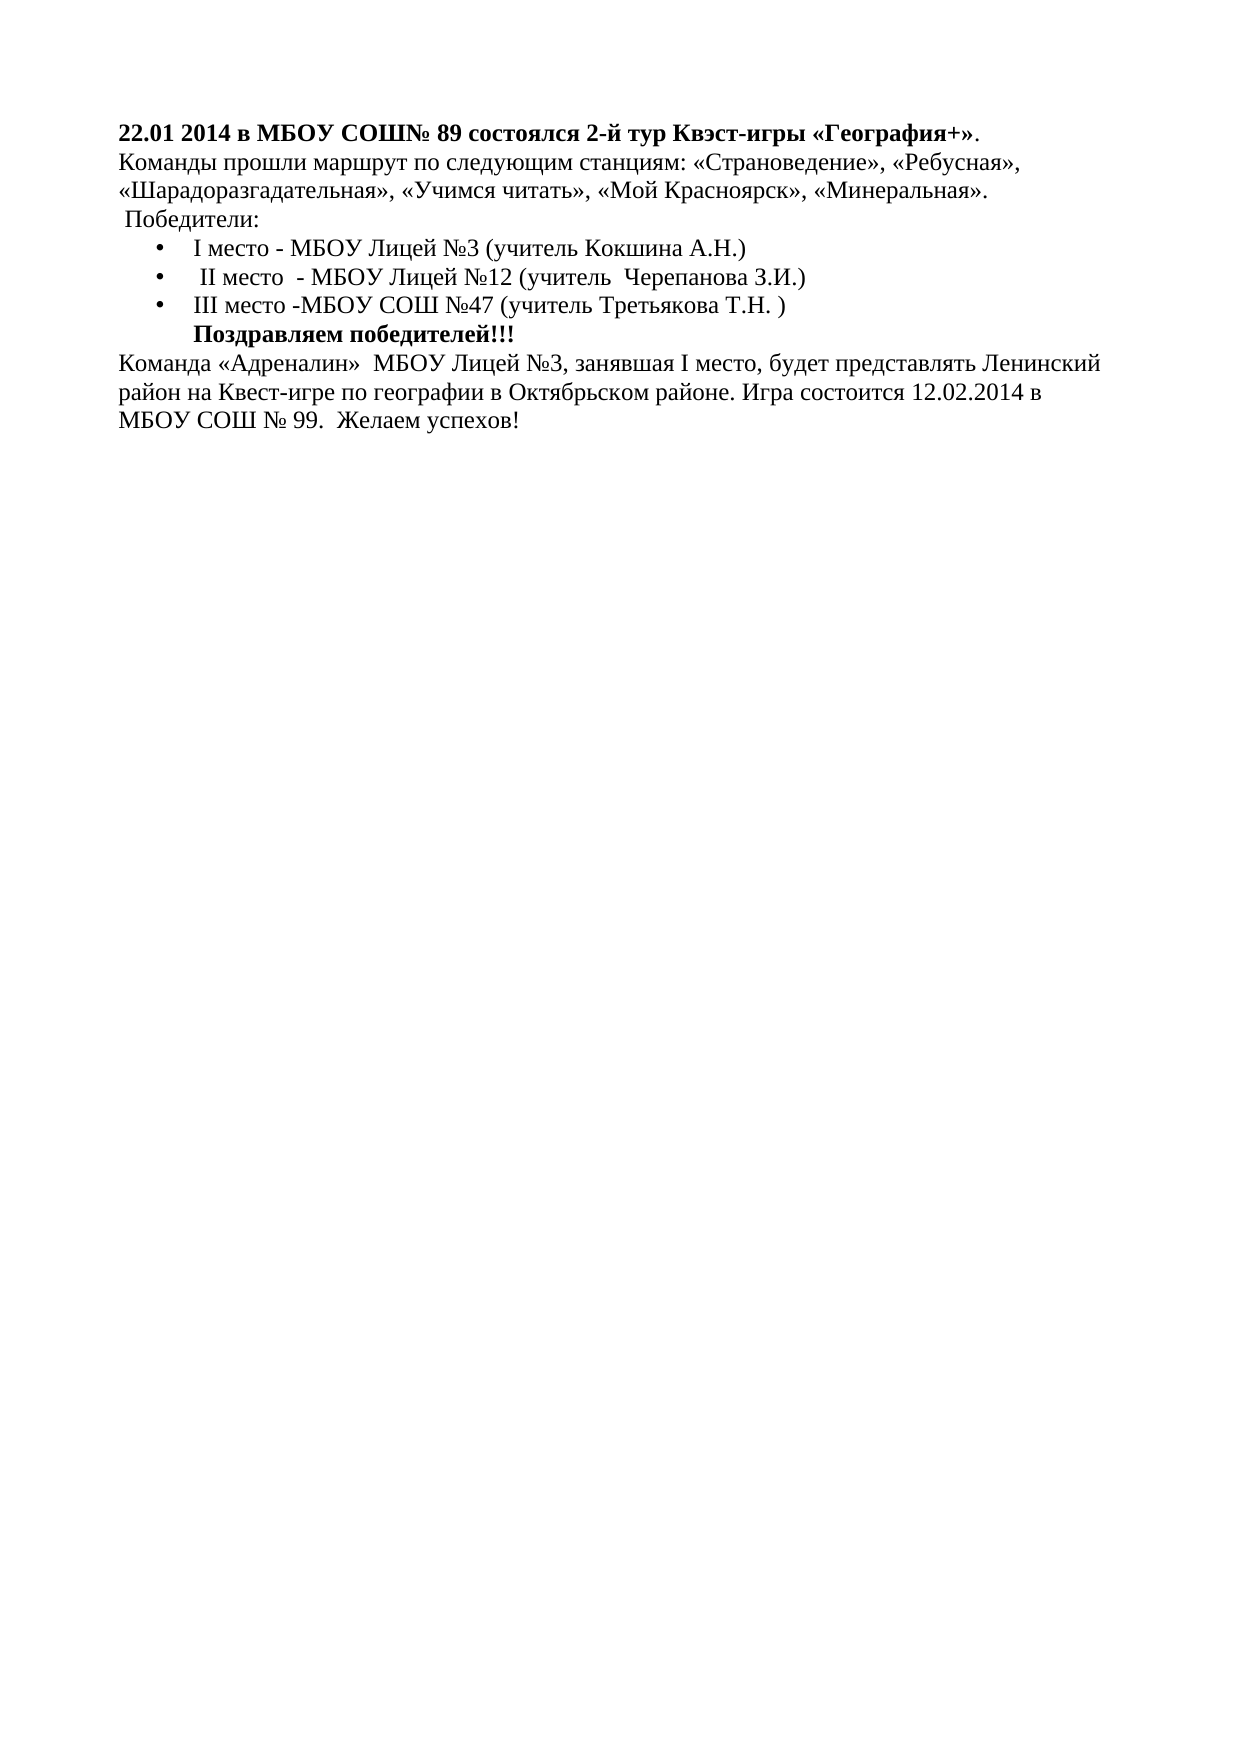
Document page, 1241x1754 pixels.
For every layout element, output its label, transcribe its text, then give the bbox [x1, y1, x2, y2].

text Победители: [118, 204, 1122, 233]
list III место -МБОУ СОШ №47 (учитель Третьякова Т.Н. ) [156, 291, 1122, 319]
text Команды прошли маршрут по следующим станциям: «Страноведение», «Ребусная», «Шарадоразгадательная», «Учимся читать», «Мой Красноярск», «Минеральная». [118, 147, 1122, 204]
text Команда «Адреналин» МБОУ Лицей №3, занявшая I место, будет представлять Ленинский район на Квест-игре по географии в Октябрьском районе. Игра состоится 12.02.2014 в МБОУ СОШ № 99. Желаем успехов! [118, 348, 1122, 434]
list Поздравляем победителей!!! [156, 319, 1122, 348]
list I место - МБОУ Лицей №3 (учитель Кокшина А.Н.) [156, 233, 1122, 262]
list II место - МБОУ Лицей №12 (учитель Черепанова З.И.) [156, 262, 1122, 291]
text 22.01 2014 в МБОУ СОШ№ 89 состоялся 2-й тур Квэст-игры «География+». [118, 118, 1122, 147]
